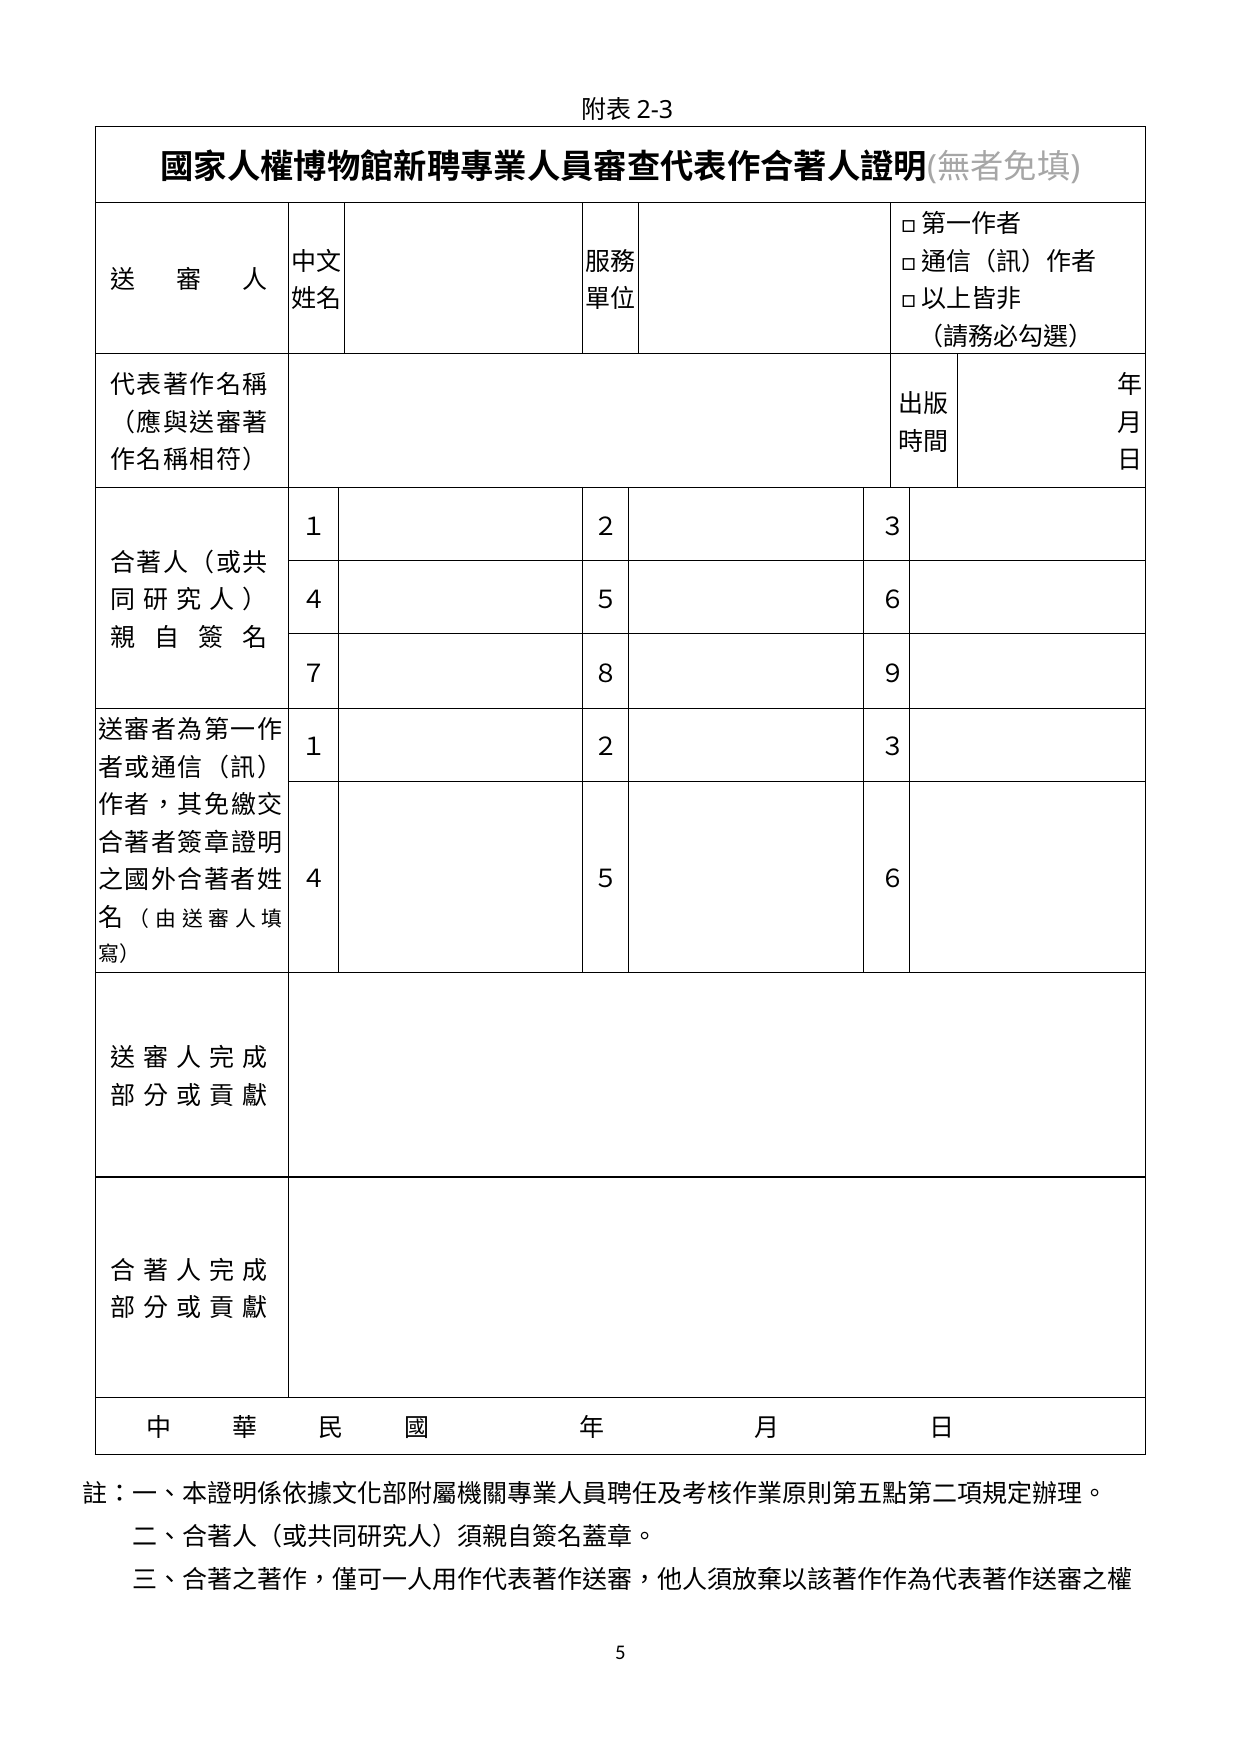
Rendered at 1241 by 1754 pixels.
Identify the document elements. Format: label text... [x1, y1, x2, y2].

table_cell [910, 561, 1145, 633]
table_cell １ [289, 488, 338, 560]
table_cell ４ [289, 782, 338, 972]
table_cell ６ [864, 561, 909, 633]
table_cell [339, 634, 582, 708]
table_cell [339, 561, 582, 633]
table_cell [910, 634, 1145, 708]
text 三、合著之著作，僅可一人用作代表著作送審，他人須放棄以該著作作為代表著作送審之權 [132, 1559, 1146, 1596]
table_cell □ 第一作者 □ 通信（訊）作者 □ 以上皆非 （請務必勾選） [891, 203, 1145, 353]
table_cell [339, 488, 582, 560]
table_cell [629, 709, 863, 781]
table_cell 年 月 日 [958, 354, 1145, 487]
table_cell [629, 634, 863, 708]
table_cell [629, 561, 863, 633]
table_cell [639, 203, 890, 353]
table_cell ２ [583, 709, 628, 781]
table_cell ５ [583, 561, 628, 633]
table_cell [289, 1178, 1145, 1397]
table_cell 合著人完成 部分或貢獻 [96, 1178, 288, 1397]
table_cell ３ [864, 488, 909, 560]
table_cell ２ [583, 488, 628, 560]
text 二、合著人（或共同研究人）須親自簽名蓋章。 [132, 1516, 1146, 1553]
table_cell ７ [289, 634, 338, 708]
table_cell [289, 973, 1145, 1176]
table_cell [339, 782, 582, 972]
table_cell ５ [583, 782, 628, 972]
table_cell 代表著作名稱 （應與送審著作名稱相符） [96, 354, 288, 487]
table_cell [910, 782, 1145, 972]
table_cell １ [289, 709, 338, 781]
table_cell ８ [583, 634, 628, 708]
table_cell 送審人完成 部分或貢獻 [96, 973, 288, 1176]
table_cell 出版 時間 [891, 354, 957, 487]
table_cell 中 華 民 國 年 月 日 [96, 1398, 1145, 1453]
table_header 國家人權博物館新聘專業人員審查代表作合著人證明(無者免填) [96, 127, 1145, 202]
table_cell 合著人（或共 同研究人） 親自簽名 [96, 488, 288, 708]
table_cell 中文 姓名 [289, 203, 344, 353]
table_cell [910, 488, 1145, 560]
text 附表2-3 [94, 88, 1146, 126]
table_cell ９ [864, 634, 909, 708]
table_cell [289, 354, 890, 487]
table_cell ４ [289, 561, 338, 633]
table_cell [629, 488, 863, 560]
table_cell [345, 203, 582, 353]
table_cell ３ [864, 709, 909, 781]
table_cell 送審者為第一作者或通信（訊）作者，其免繳交合著者簽章證明之國外合著者姓名（由送審人填寫） [96, 709, 288, 972]
table_cell [910, 709, 1145, 781]
table_cell 服務 單位 [583, 203, 638, 353]
table_cell 送審人 [96, 203, 288, 353]
table_cell ６ [864, 782, 909, 972]
table_cell [339, 709, 582, 781]
text 註：一、本證明係依據文化部附屬機關專業人員聘任及考核作業原則第五點第二項規定辦理。 [82, 1473, 1146, 1511]
table_cell [629, 782, 863, 972]
